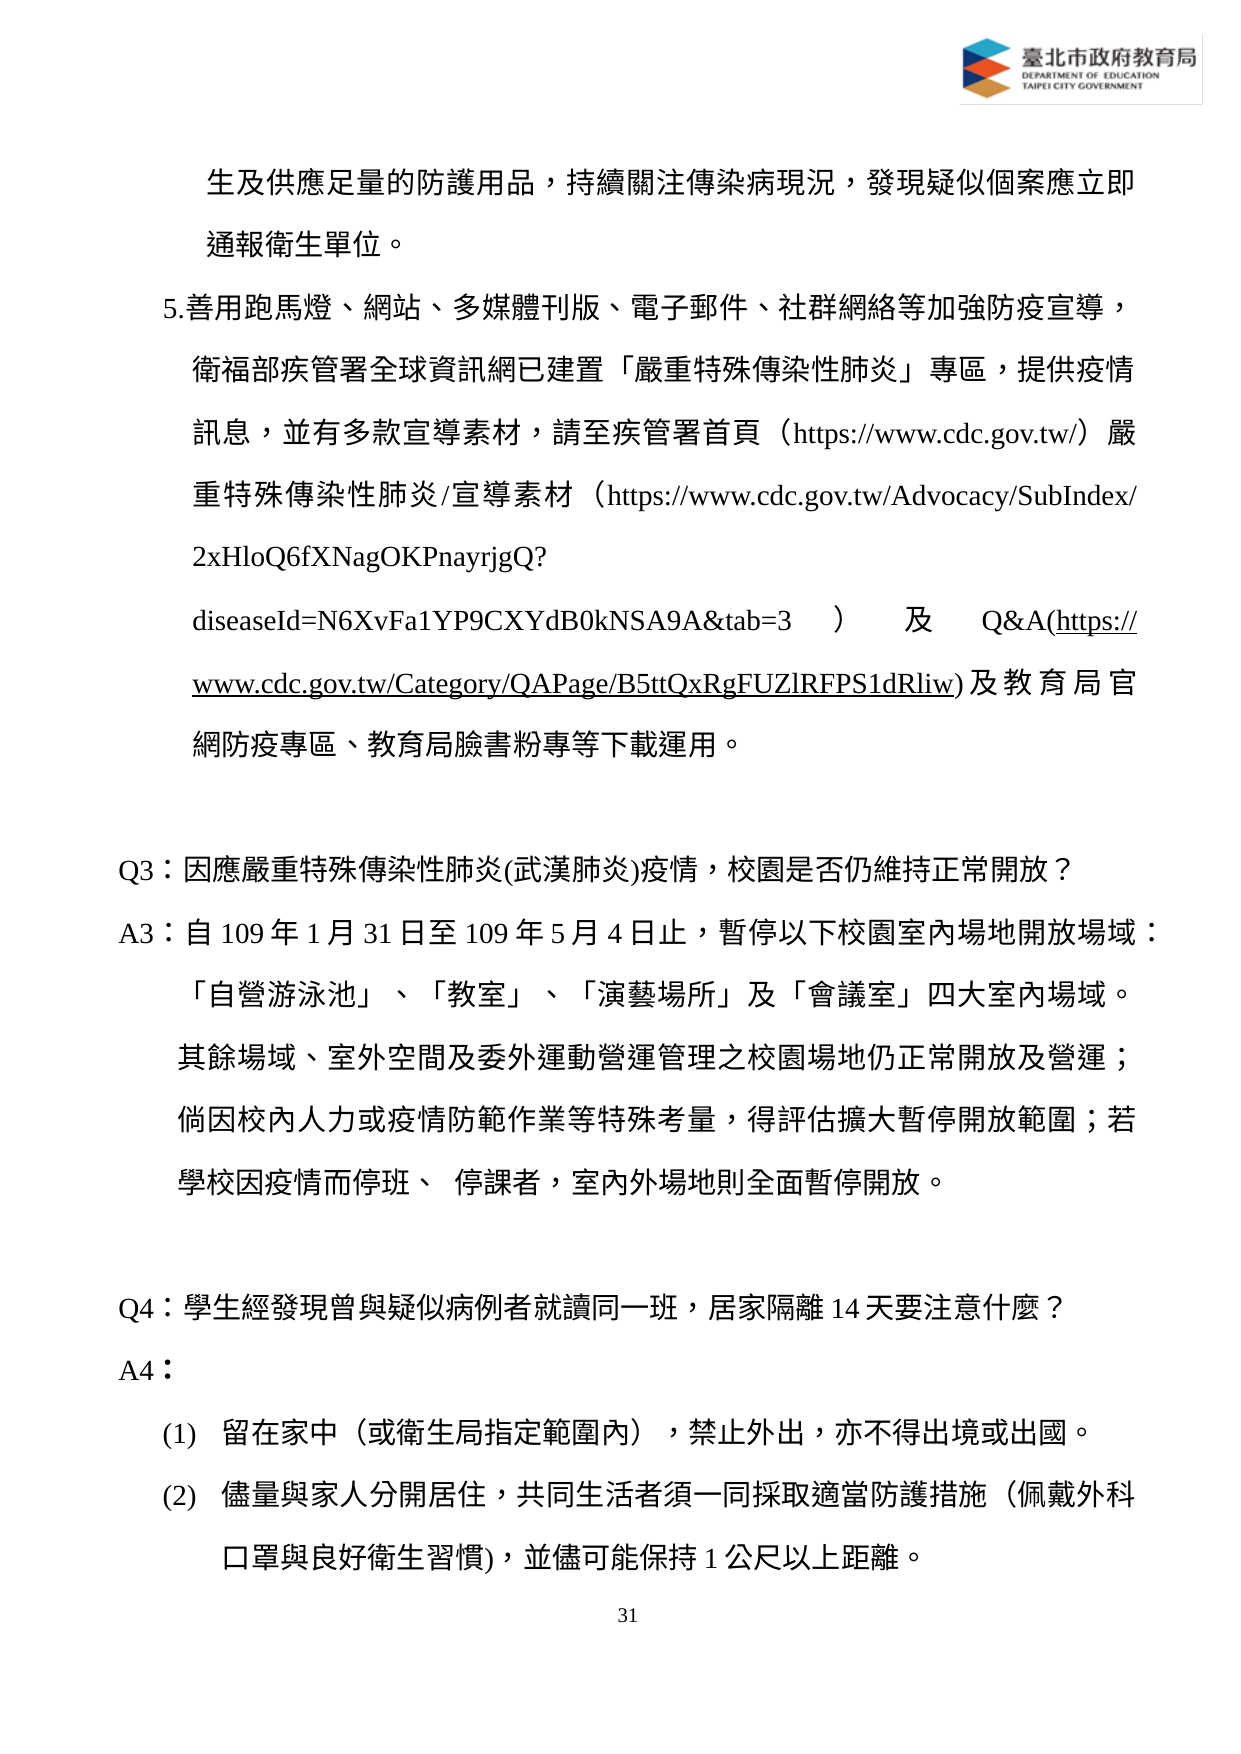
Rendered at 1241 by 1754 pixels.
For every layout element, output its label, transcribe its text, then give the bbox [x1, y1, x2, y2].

text A3：自109年1月31日至109年5月4日止，暫停以下校園室內場地開放場域：「自營游泳池」、「教室」、「演藝場所」及「會議室」四大室內場域。其餘場域、室外空間及委外運動營運管理之校園場地仍正常開放及營運；倘因校內人力或疫情防範作業等特殊考量，得評估擴大暫停開放範圍；若學校因疫情而停班、 停課者，室內外場地則全面暫停開放。 [118, 889, 1137, 1201]
text Q4：學生經發現曾與疑似病例者就讀同一班，居家隔離14天要注意什麼？ [118, 1264, 1137, 1326]
text 5.善用跑馬燈、網站、多媒體刊版、電子郵件、社群網絡等加強防疫宣導，衛福部疾管署全球資訊網已建置「嚴重特殊傳染性肺炎」專區，提供疫情訊息，並有多款宣導素材，請至疾管署首頁（https://www.cdc.gov.tw/）嚴重特殊傳染性肺炎/宣導素材（https://www.cdc.gov.tw/Advocacy/SubIndex/2xHloQ6fXNagOKPnayrjgQ?diseaseId=N6XvFa1YP9CXYdB0kNSA9A&tab=3）及Q&A(https://www.cdc.gov.tw/Category/QAPage/B5ttQxRgFUZlRFPS1dRliw)及教育局官網防疫專區、教育局臉書粉專等下載運用。 [163, 264, 1137, 764]
text A4： [118, 1326, 1137, 1389]
list 儘量與家人分開居住，共同生活者須一同採取適當防護措施（佩戴外科口罩與良好衛生習慣)，並儘可能保持1公尺以上距離。 [162, 1451, 1137, 1576]
text 生及供應足量的防護用品，持續關注傳染病現況，發現疑似個案應立即通報衛生單位。 [162, 139, 1137, 264]
text Q3：因應嚴重特殊傳染性肺炎(武漢肺炎)疫情，校園是否仍維持正常開放？ [118, 826, 1137, 889]
list 留在家中（或衛生局指定範圍內），禁止外出，亦不得出境或出國。 [162, 1389, 1137, 1451]
